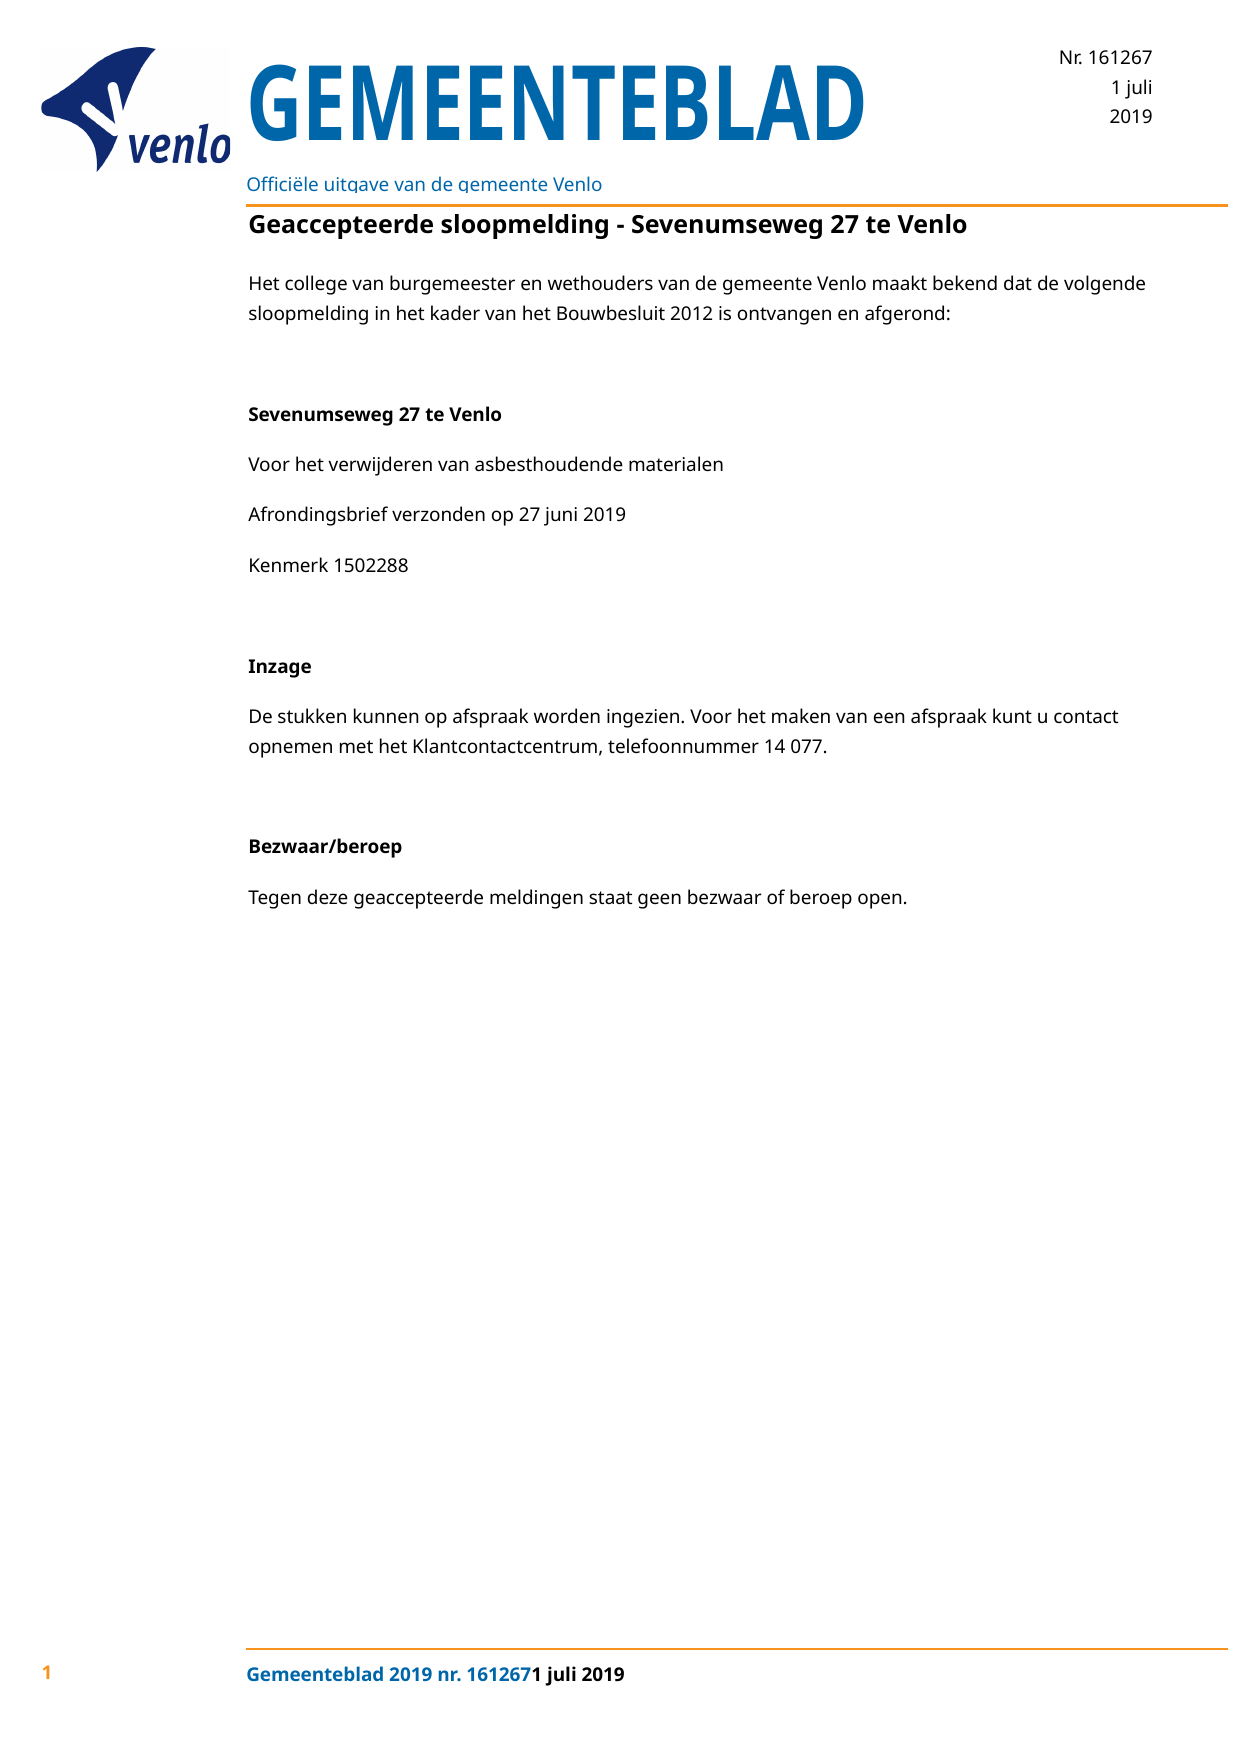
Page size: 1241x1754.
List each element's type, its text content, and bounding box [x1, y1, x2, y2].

picture [41, 47, 231, 172]
text Het college van burgemeester en wethouders van de gemeente Venlo maakt bekend dat de volgende sloopmelding in het kader van het Bouwbesluit 2012 is ontvangen en afgerond: [248, 270, 1152, 326]
text Voor het verwijderen van asbesthoudende materialen [248, 451, 1152, 477]
text Bezwaar/beroep [248, 834, 1152, 859]
text Afrondingsbrief verzonden op 27 juni 2019 [248, 502, 1152, 527]
text Geaccepteerde sloopmelding - Sevenumseweg 27 te Venlo [248, 207, 1152, 241]
text De stukken kunnen op afspraak worden ingezien. Voor het maken van een afspraak kunt u contact opnemen met het Klantcontactcentrum, telefoonnummer 14 077. [248, 703, 1152, 758]
text Tegen deze geaccepteerde meldingen staat geen bezwaar of beroep open. [248, 884, 1152, 910]
text Inzage [248, 653, 1152, 678]
text Kenmerk 1502288 [248, 552, 1152, 578]
text Sevenumseweg 27 te Venlo [248, 401, 1152, 426]
